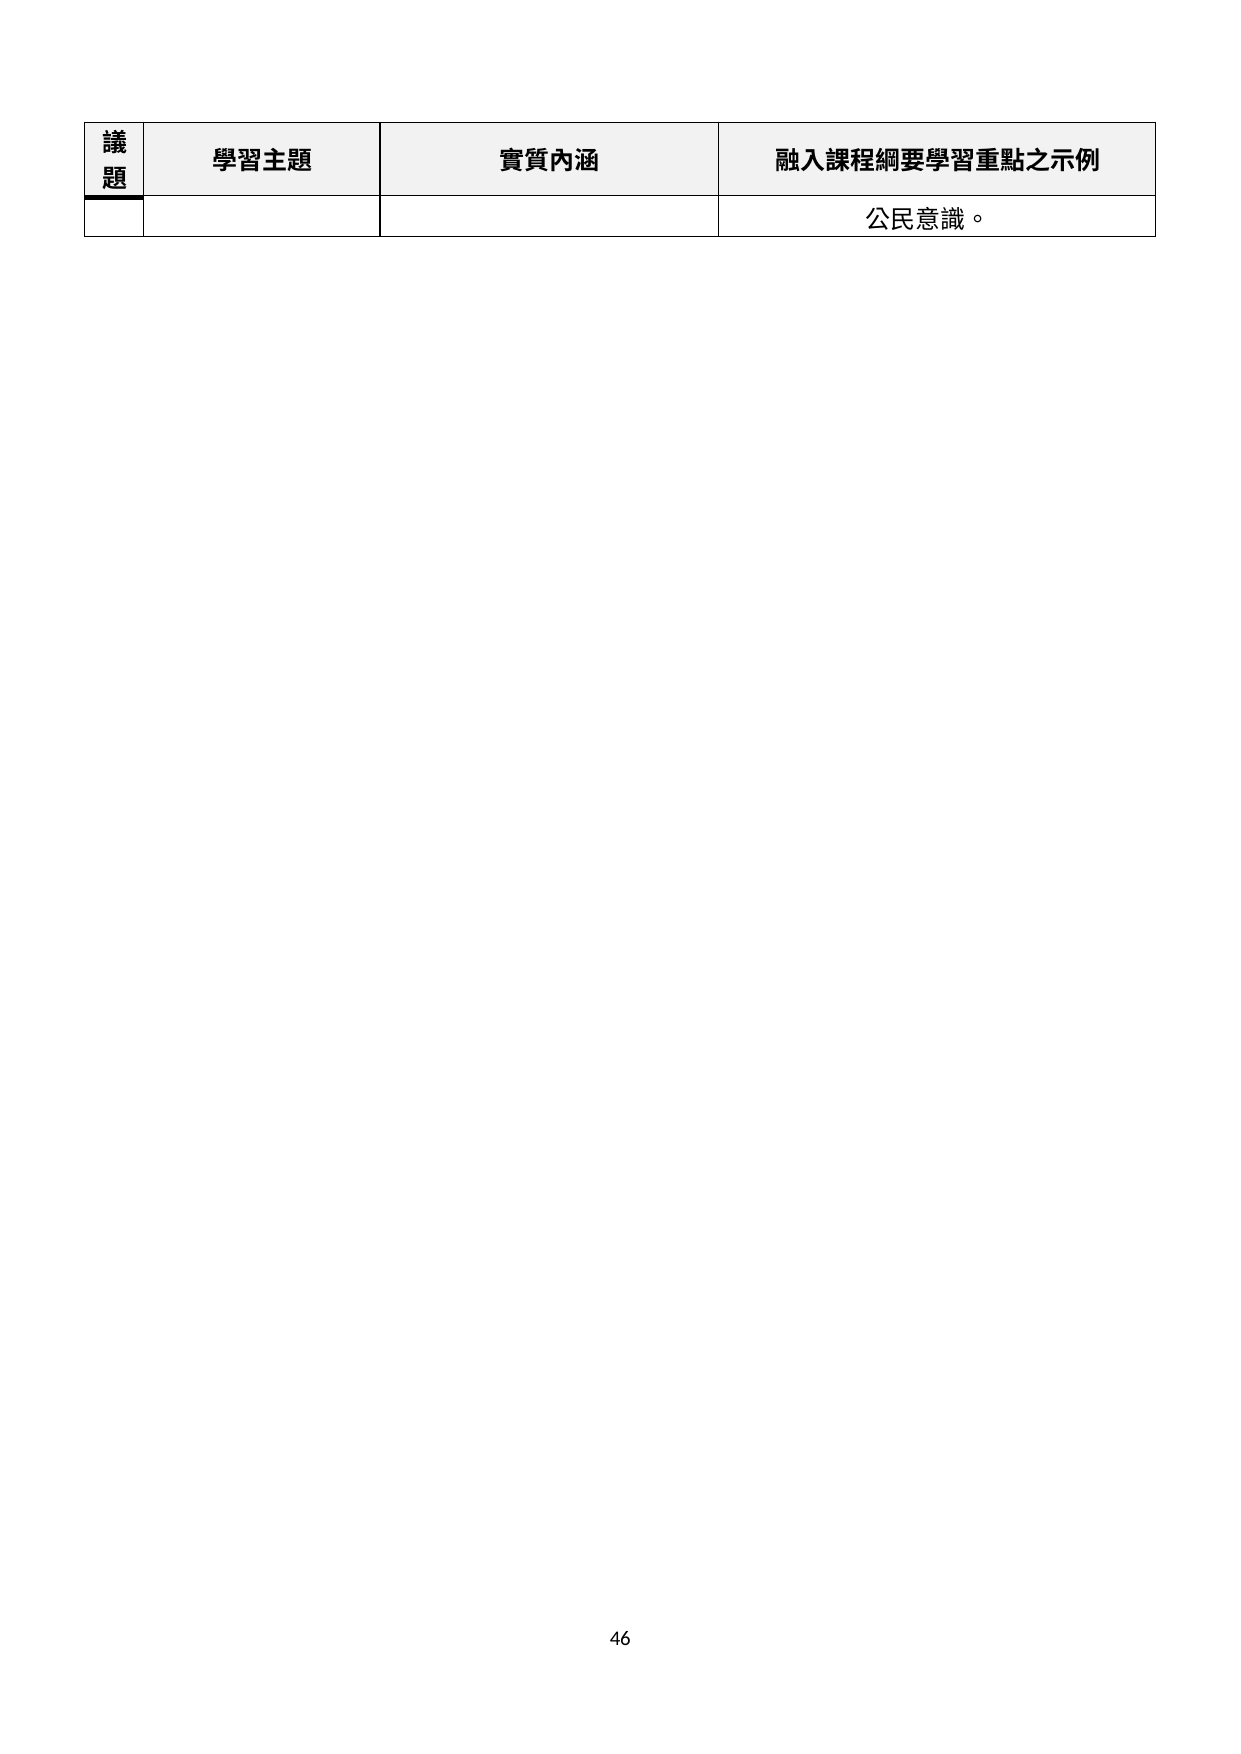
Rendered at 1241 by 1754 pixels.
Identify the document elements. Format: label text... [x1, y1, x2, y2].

table_cell [85, 200, 143, 236]
table_header 議題 [85, 123, 143, 195]
table_header 融入課程綱要學習重點之示例 [719, 123, 1155, 195]
table_cell [144, 196, 379, 236]
table_cell [381, 196, 718, 236]
table_cell 公民意識。 [867, 196, 1155, 236]
table_cell [719, 196, 867, 236]
table_header 實質內涵 [381, 123, 718, 195]
table_header 學習主題 [144, 123, 379, 195]
